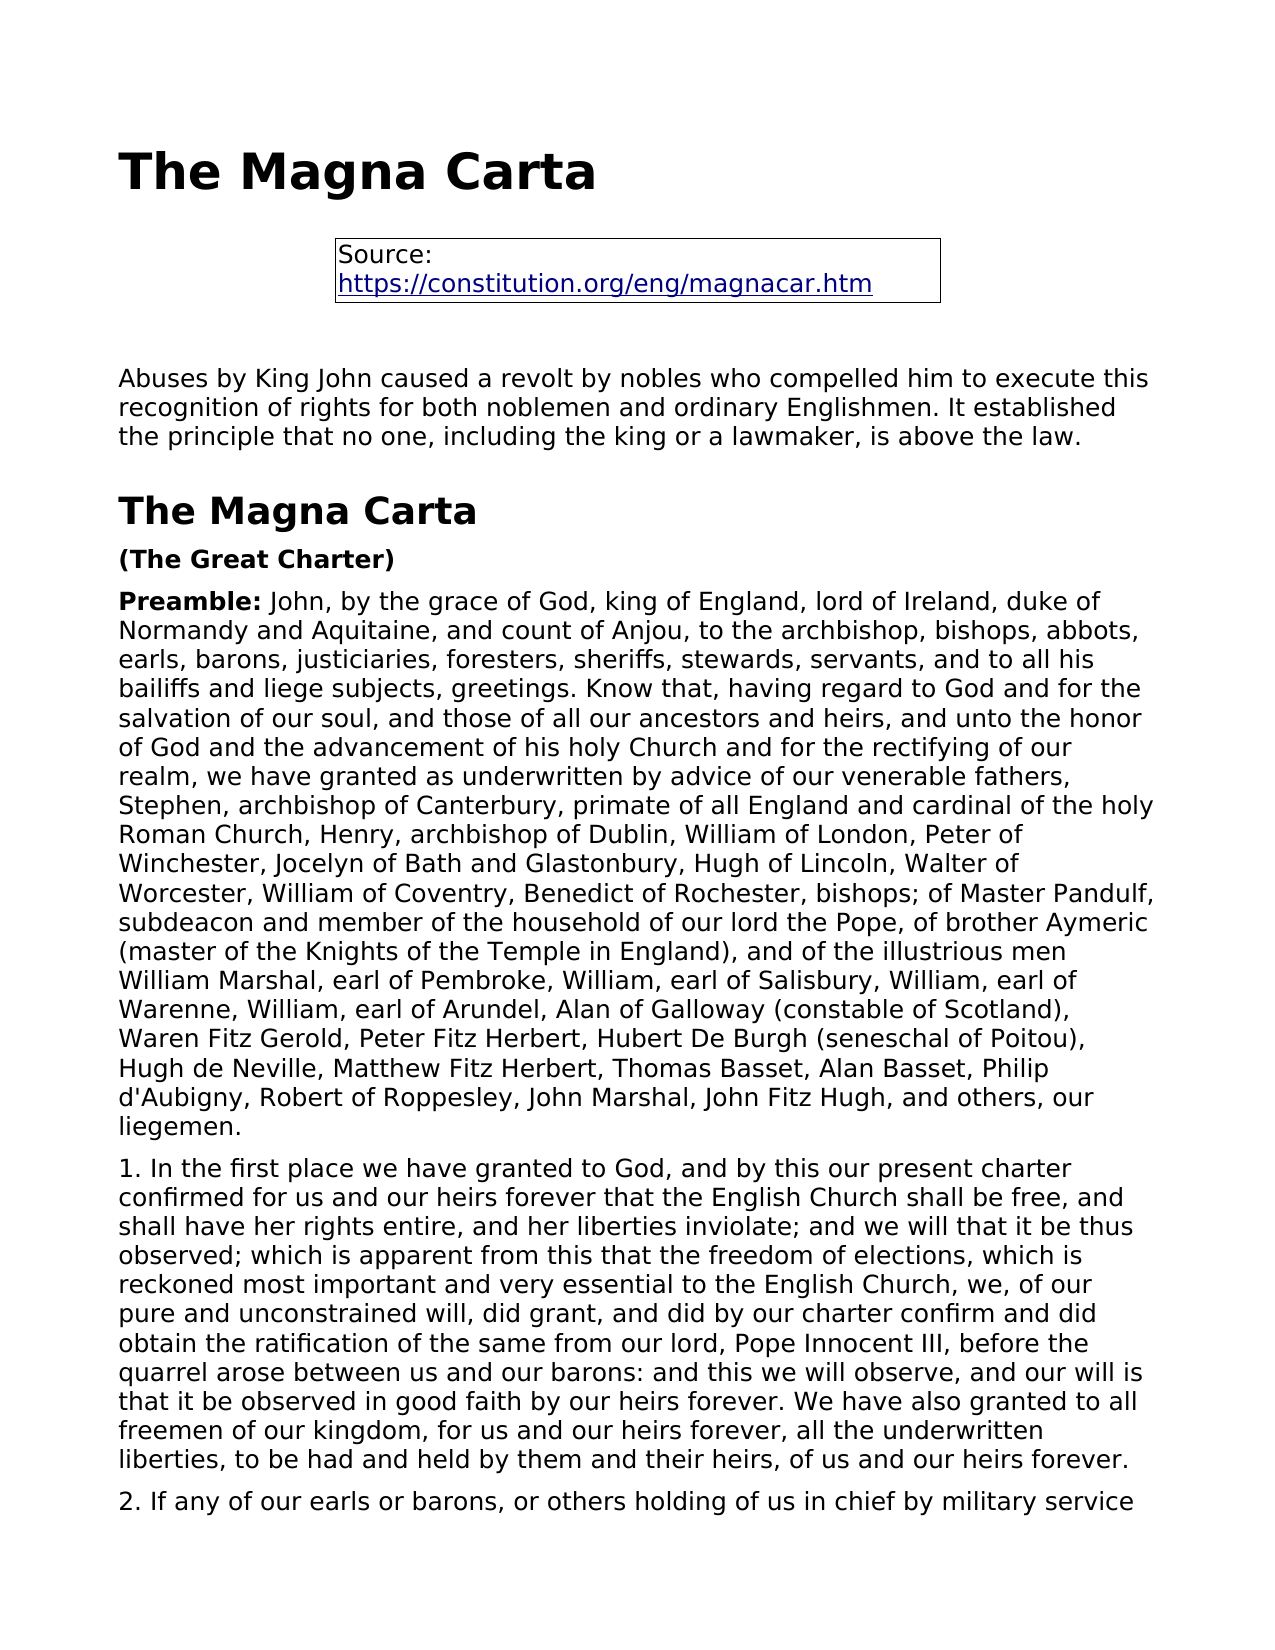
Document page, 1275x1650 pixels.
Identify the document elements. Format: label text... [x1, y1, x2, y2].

table_header Source: https://constitution.org/eng/magnacar.htm [336, 239, 940, 302]
text (The Great Charter) [118, 545, 1157, 574]
text 1. In the first place we have granted to God, and by this our present charter confirmed for us and our heirs forever that the English Church shall be free, and shall have her rights entire, and her liberties inviolate; and we will that it be thus observed; which is apparent from this that the freedom of elections, which is reckoned most important and very essential to the English Church, we, of our pure and unconstrained will, did grant, and did by our charter confirm and did obtain the ratification of the same from our lord, Pope Innocent III, before the quarrel arose between us and our barons: and this we will observe, and our will is that it be observed in good faith by our heirs forever. We have also granted to all freemen of our kingdom, for us and our heirs forever, all the underwritten liberties, to be had and held by them and their heirs, of us and our heirs forever. [118, 1154, 1157, 1474]
subtitle The Magna Carta [118, 143, 1157, 201]
subtitle The Magna Carta [118, 489, 1157, 533]
text Preamble: John, by the grace of God, king of England, lord of Ireland, duke of Normandy and Aquitaine, and count of Anjou, to the archbishop, bishops, abbots, earls, barons, justiciaries, foresters, sheriffs, stewards, servants, and to all his bailiffs and liege subjects, greetings. Know that, having regard to God and for the salvation of our soul, and those of all our ancestors and heirs, and unto the honor of God and the advancement of his holy Church and for the rectifying of our realm, we have granted as underwritten by advice of our venerable fathers, Stephen, archbishop of Canterbury, primate of all England and cardinal of the holy Roman Church, Henry, archbishop of Dublin, William of London, Peter of Winchester, Jocelyn of Bath and Glastonbury, Hugh of Lincoln, Walter of Worcester, William of Coventry, Benedict of Rochester, bishops; of Master Pandulf, subdeacon and member of the household of our lord the Pope, of brother Aymeric (master of the Knights of the Temple in England), and of the illustrious men William Marshal, earl of Pembroke, William, earl of Salisbury, William, earl of Warenne, William, earl of Arundel, Alan of Galloway (constable of Scotland), Waren Fitz Gerold, Peter Fitz Herbert, Hubert De Burgh (seneschal of Poitou), Hugh de Neville, Matthew Fitz Herbert, Thomas Basset, Alan Basset, Philip d'Aubigny, Robert of Roppesley, John Marshal, John Fitz Hugh, and others, our liegemen. [118, 587, 1157, 1141]
text Abuses by King John caused a revolt by nobles who compelled him to execute this recognition of rights for both noblemen and ordinary Englishmen. It established the principle that no one, including the king or a lawmaker, is above the law. [118, 364, 1157, 452]
text 2. If any of our earls or barons, or others holding of us in chief by military service [118, 1487, 1157, 1516]
